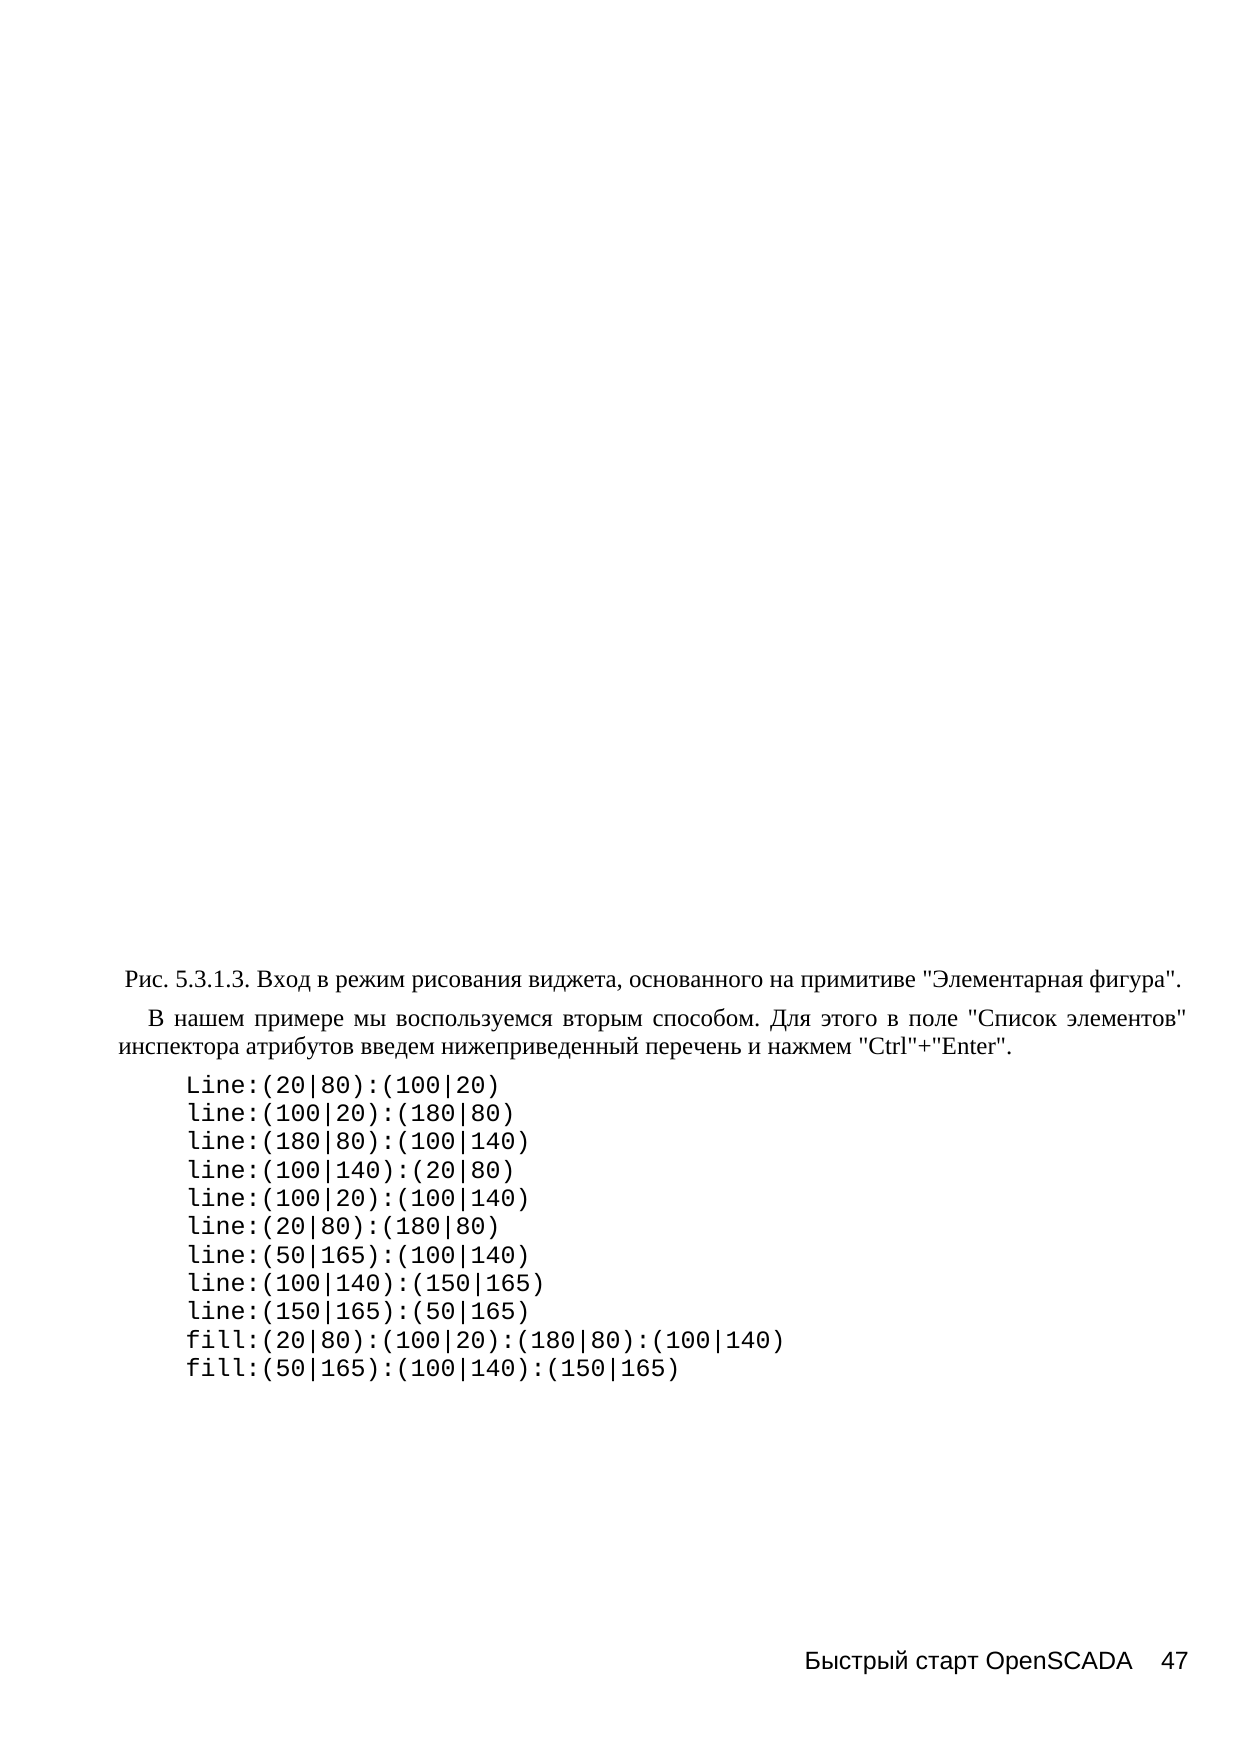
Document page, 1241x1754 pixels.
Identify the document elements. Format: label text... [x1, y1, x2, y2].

text fill:(20|80):(100|20):(180|80):(100|140) [185, 1327, 1188, 1356]
text line:(150|165):(50|165) [185, 1299, 1188, 1327]
text Рис. 5.3.1.3. Вход в режим рисования виджета, основанного на примитиве "Элементарная фигура". [118, 75, 1188, 992]
text line:(20|80):(180|80) [185, 1214, 1188, 1242]
text line:(100|140):(20|80) [185, 1157, 1188, 1186]
text line:(100|140):(150|165) [185, 1271, 1188, 1299]
text fill:(50|165):(100|140):(150|165) [185, 1356, 1188, 1384]
text line:(180|80):(100|140) [185, 1129, 1188, 1157]
text line:(50|165):(100|140) [185, 1242, 1188, 1271]
text В нашем примере мы воспользуемся вторым способом. Для этого в поле "Список элементов" инспектора атрибутов введем нижеприведенный перечень и нажмем "Ctrl"+"Enter". [118, 1004, 1188, 1060]
text line:(100|20):(180|80) [185, 1101, 1188, 1129]
text Line:(20|80):(100|20) [185, 1072, 1188, 1101]
text line:(100|20):(100|140) [185, 1186, 1188, 1214]
